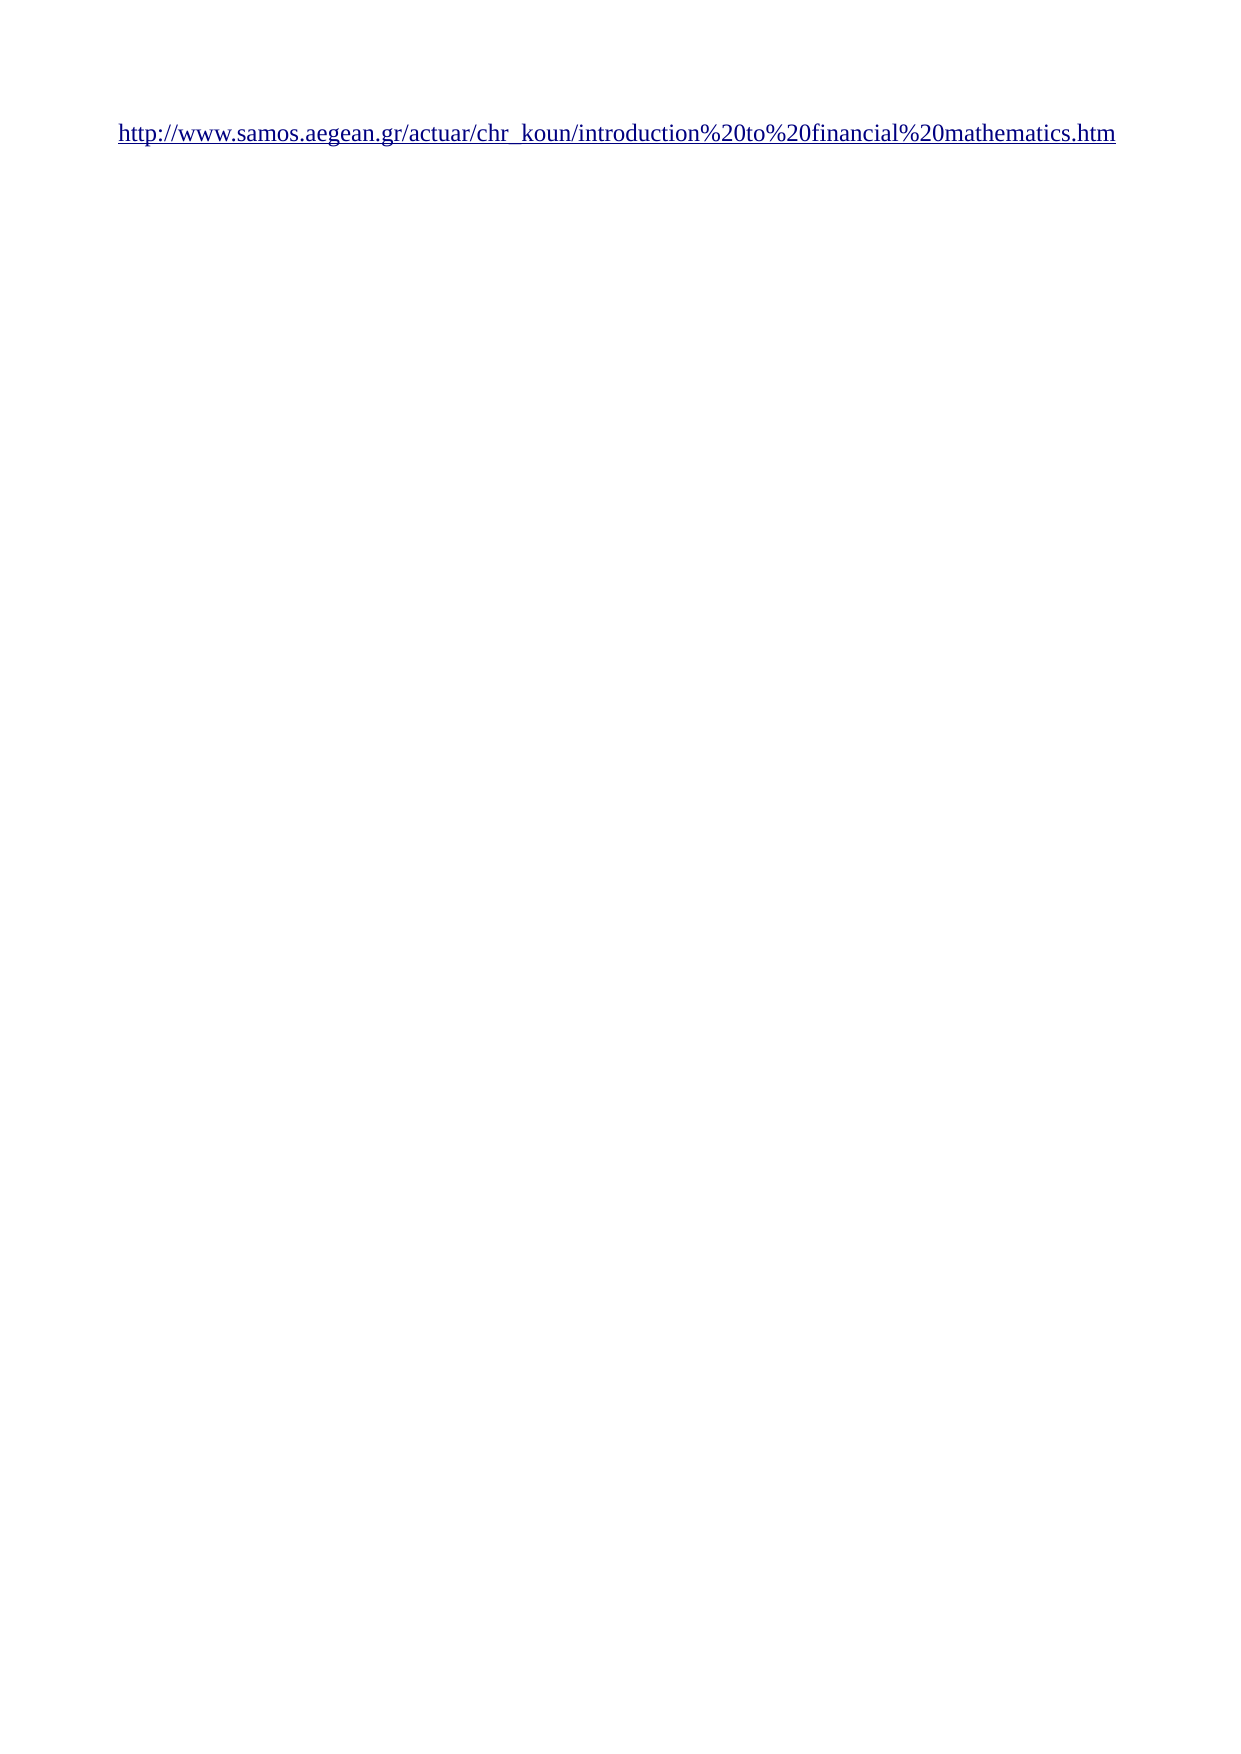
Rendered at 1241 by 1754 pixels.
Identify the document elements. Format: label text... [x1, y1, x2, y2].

text http://www.samos.aegean.gr/actuar/chr_koun/introduction%20to%20financial%20mathematics.htm [118, 118, 1122, 147]
